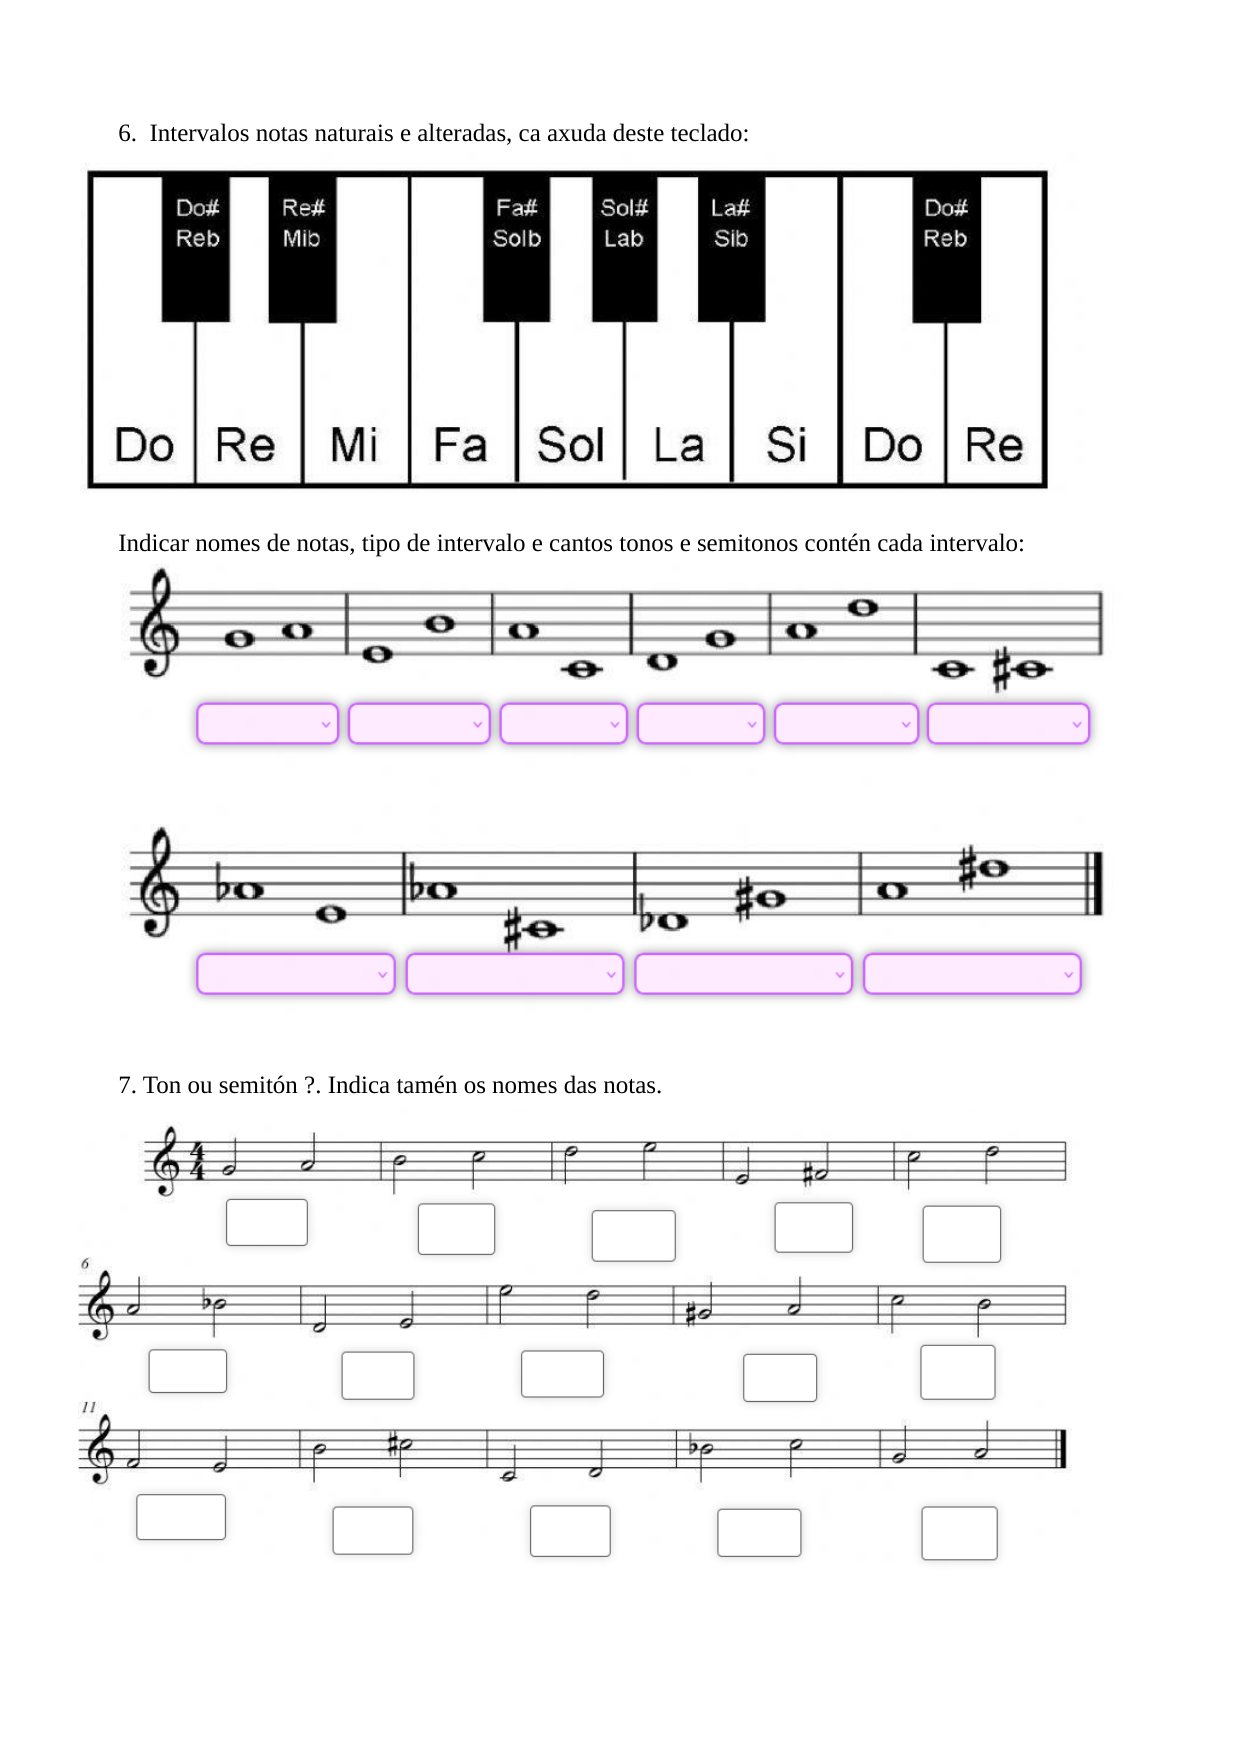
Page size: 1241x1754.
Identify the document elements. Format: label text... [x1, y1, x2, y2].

picture [78, 1108, 1082, 1575]
text 7. Ton ou semitón ?. Indica tamén os nomes das notas. [118, 1070, 1122, 1099]
picture [118, 557, 1123, 1013]
picture [79, 149, 1084, 500]
text 6. Intervalos notas naturais e alteradas, ca axuda deste teclado: [118, 118, 1122, 147]
text Indicar nomes de notas, tipo de intervalo e cantos tonos e semitonos contén cada intervalo: [118, 528, 1122, 557]
